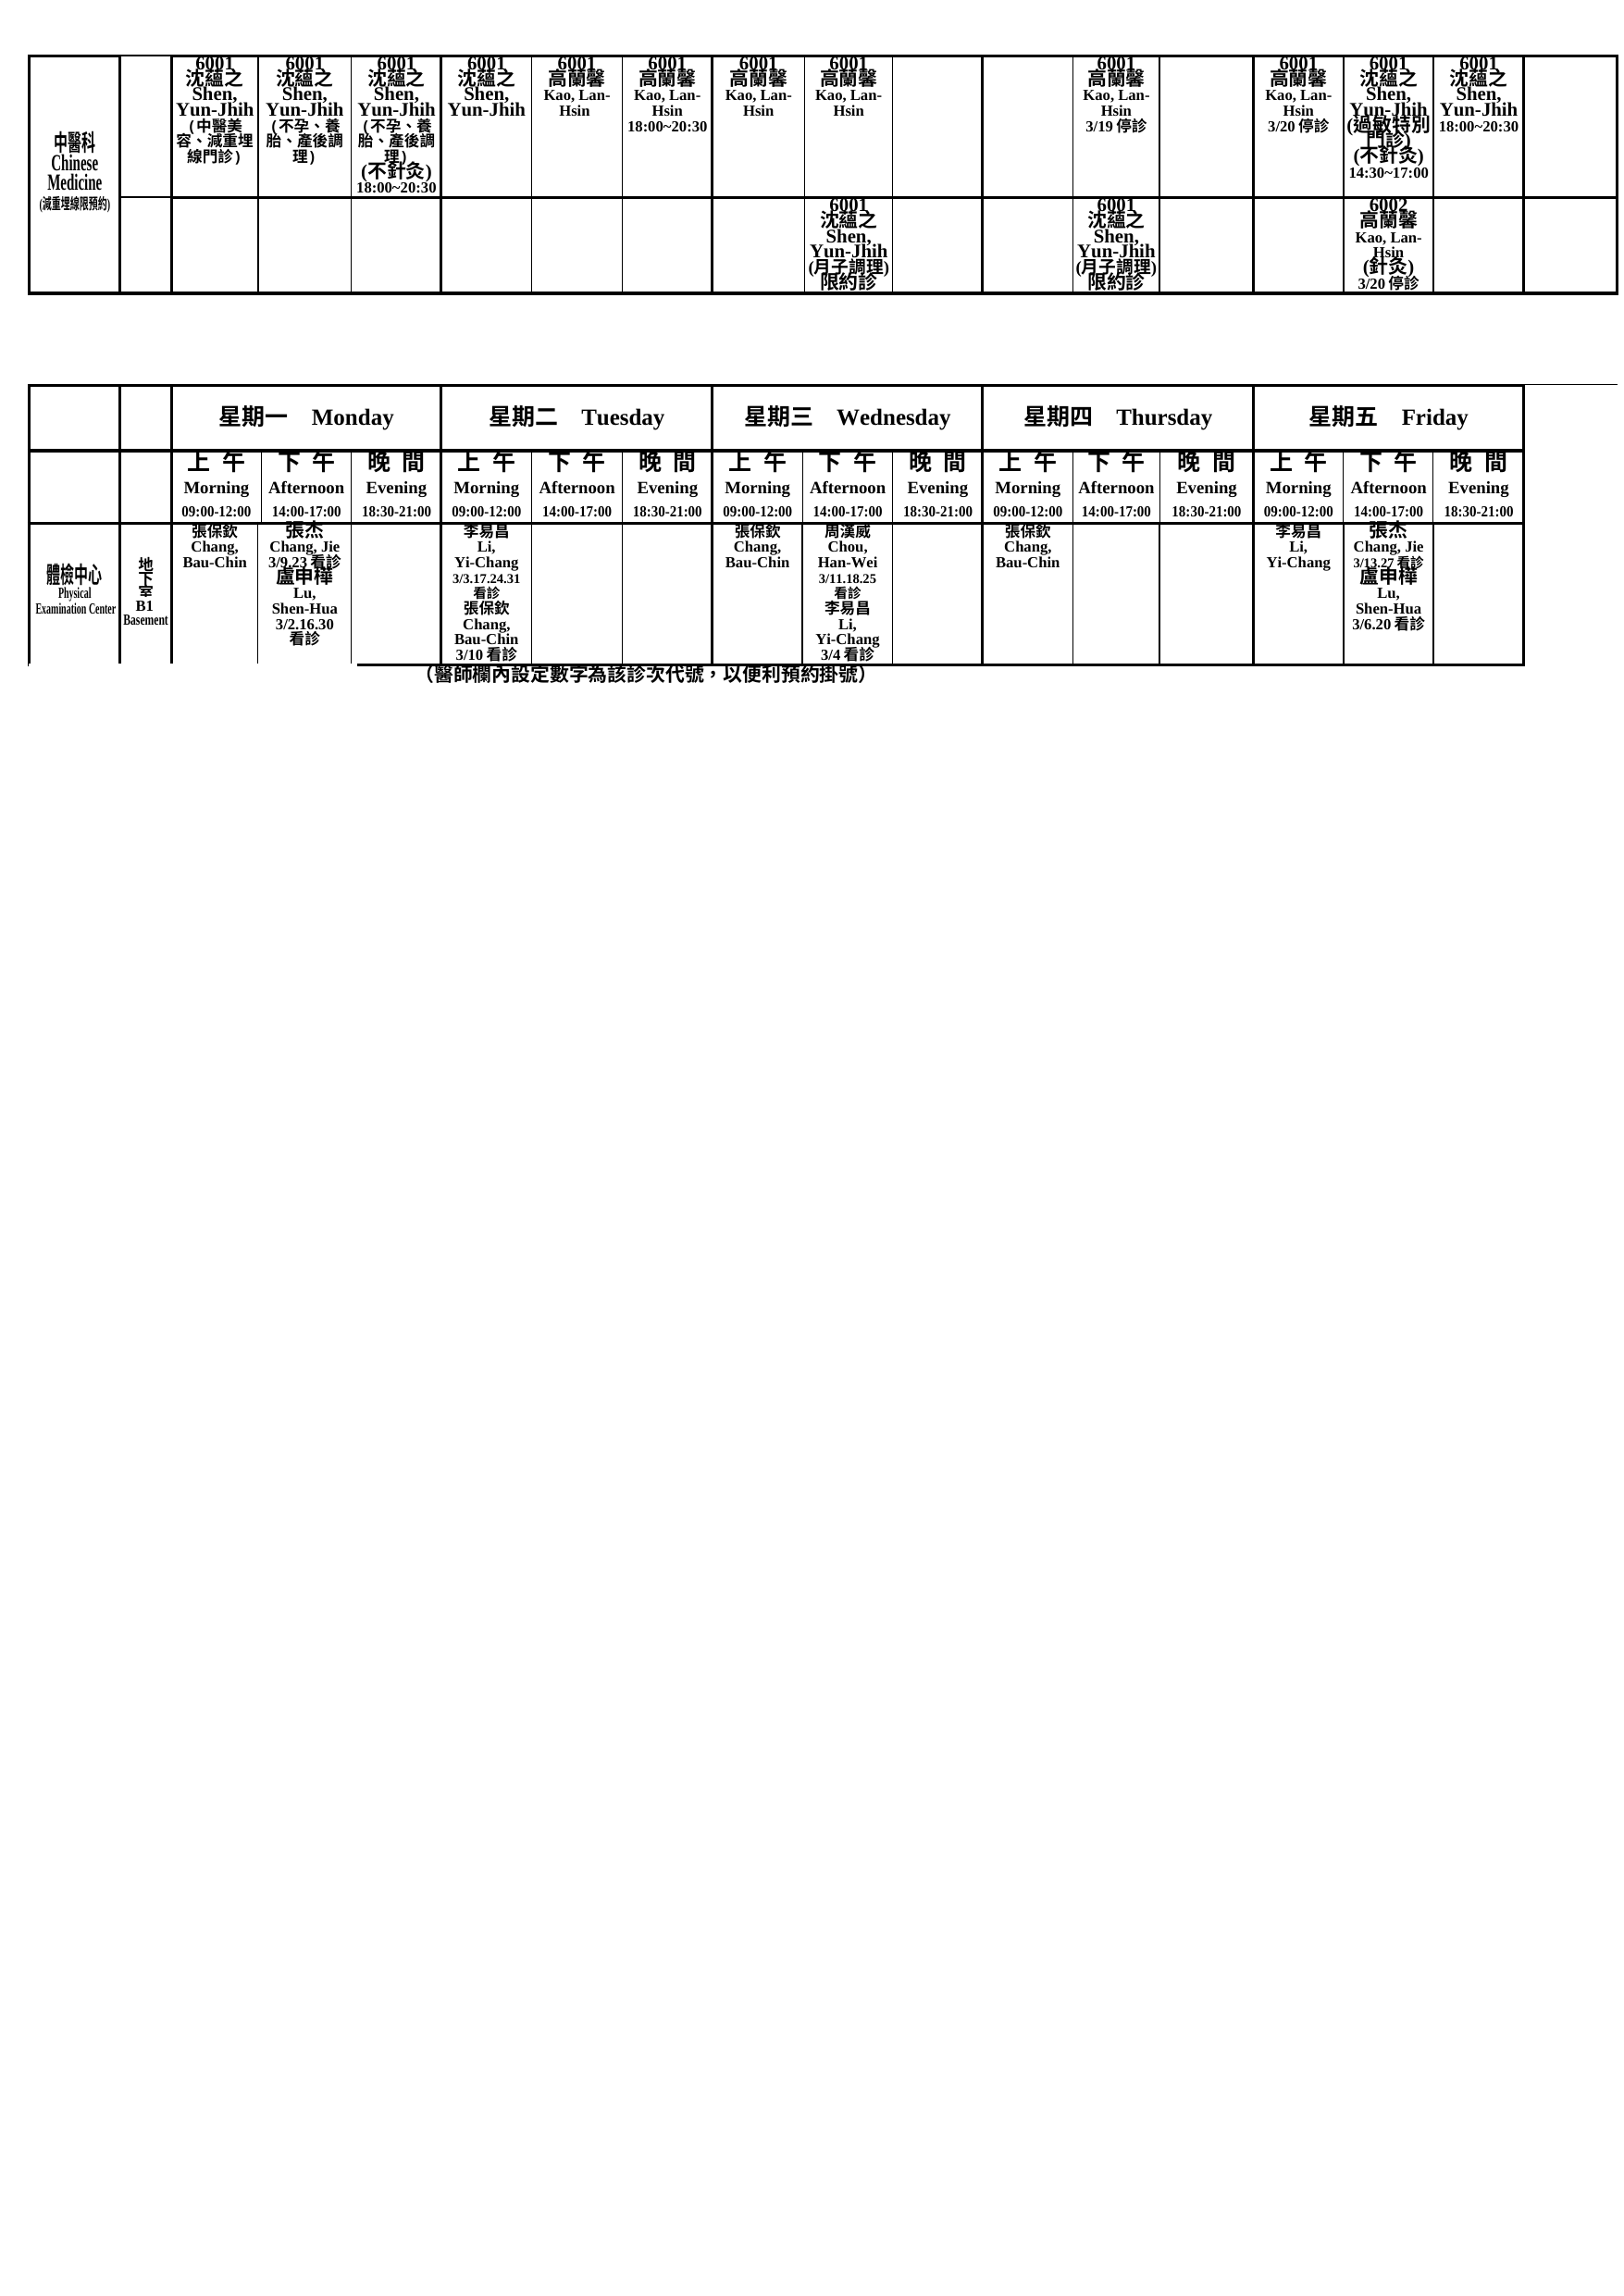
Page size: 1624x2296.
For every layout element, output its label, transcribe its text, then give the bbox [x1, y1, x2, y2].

table_cell [121, 198, 170, 292]
table_cell 6001 高蘭馨 Kao, Lan-Hsin [805, 57, 892, 196]
table_cell 晚 間 Evening 18:30-21:00 [893, 453, 981, 521]
table_cell [532, 199, 622, 292]
table_cell [1618, 55, 1623, 196]
table_cell [1525, 199, 1616, 292]
table_cell 6001 沈蘊之 Shen, Yun-Jhih 18:00~20:30 [1434, 57, 1522, 196]
table_cell [1525, 449, 1618, 521]
table_cell [1618, 449, 1623, 521]
table_cell [1160, 199, 1252, 292]
table_cell [352, 199, 440, 292]
table_cell 張保欽 Chang, Bau-Chin [713, 525, 801, 664]
table_cell 晚 間 Evening 18:30-21:00 [623, 453, 711, 521]
table_cell 星期四 Thursday [984, 387, 1252, 449]
table_cell [1525, 57, 1616, 196]
table_cell 張杰 Chang, Jie 3/9.23看診 盧申樺 Lu, Shen-Hua 3/2.16.30 看診 [258, 525, 351, 664]
table_cell 上 午 Morning 09:00-12:00 [1255, 453, 1343, 521]
table_cell 上 午 Morning 09:00-12:00 [984, 453, 1072, 521]
table_cell 晚 間 Evening 18:30-21:00 [352, 453, 440, 521]
table_cell [1618, 196, 1623, 292]
table_cell [29, 295, 1618, 384]
table_cell [984, 199, 1072, 292]
table_cell 星期五 Friday [1255, 387, 1522, 449]
table_cell 6001 沈蘊之 Shen, Yun-Jhih (月子調理) 限約診 [805, 199, 892, 292]
table_cell 6001 沈蘊之 Shen, Yun-Jhih (月子調理) 限約診 [1073, 199, 1159, 292]
table_cell 晚 間 Evening 18:30-21:00 [1433, 453, 1522, 521]
table_cell [121, 453, 170, 521]
table_cell [713, 199, 804, 292]
table_cell 下 午 Afternoon 14:00-17:00 [1073, 453, 1159, 521]
table_cell 上 午 Morning 09:00-12:00 [173, 453, 261, 521]
table_cell [1073, 525, 1159, 664]
table_cell [1160, 525, 1252, 664]
table_cell [259, 199, 351, 292]
table_cell [532, 525, 622, 664]
table_cell [893, 199, 981, 292]
table_cell 周漢威 Chou, Han-Wei 3/11.18.25 看診 李易昌 Li, Yi-Chang 3/4看診 [803, 525, 892, 664]
table_cell 張杰 Chang, Jie 3/13.27看診 盧申樺 Lu, Shen-Hua 3/6.20看診 [1345, 525, 1432, 664]
table_cell 下 午 Afternoon 14:00-17:00 [803, 453, 892, 521]
table_cell [623, 199, 711, 292]
table_cell 6001 沈蘊之 Shen, Yun-Jhih (不孕、養胎、產後調理) (不針灸) 18:00~20:30 [352, 57, 440, 196]
table_cell 張保欽 Chang, Bau-Chin [984, 525, 1072, 664]
table_cell 下 午 Afternoon 14:00-17:00 [262, 453, 351, 521]
table_cell 6002 高蘭馨 Kao, Lan-Hsin (針灸) 3/20停診 [1345, 199, 1432, 292]
table_cell 星期二 Tuesday [442, 387, 711, 449]
table_cell 張保欽 Chang, Bau-Chin [173, 525, 257, 664]
table_cell [1434, 525, 1522, 664]
table_cell 6001 沈蘊之 Shen, Yun-Jhih (過敏特別門診) (不針灸) 14:30~17:00 [1345, 57, 1432, 196]
table_cell 6001 高蘭馨 Kao, Lan-Hsin [713, 57, 804, 196]
table_cell [893, 525, 981, 664]
table_cell 地 下 室 B1 Basement [121, 525, 170, 664]
table_cell 體檢中心 Physical Examination Center [31, 525, 118, 664]
table_cell [984, 57, 1072, 196]
table_cell 6001 沈蘊之 Shen, Yun-Jhih (不孕、養胎、產後調理) [259, 57, 351, 196]
table_cell 6001 高蘭馨 Kao, Lan-Hsin 3/19停診 [1073, 57, 1159, 196]
table_cell [442, 199, 531, 292]
table_cell [893, 57, 981, 196]
table_cell [1255, 199, 1343, 292]
table_cell 6001 沈蘊之 Shen, Yun-Jhih [442, 57, 531, 196]
table_cell 6001 高蘭馨 Kao, Lan-Hsin [532, 57, 622, 196]
table_cell [1525, 385, 1618, 449]
table_cell 6001 高蘭馨 Kao, Lan-Hsin 3/20停診 [1255, 57, 1343, 196]
table_cell [173, 199, 257, 292]
table_cell 6001 沈蘊之 Shen, Yun-Jhih (中醫美容、減重埋線門診) [173, 57, 257, 196]
table_cell [1618, 384, 1623, 449]
table_cell 下 午 Afternoon 14:00-17:00 [532, 453, 622, 521]
table_cell [1618, 292, 1623, 384]
table_cell [1525, 522, 1618, 664]
table_cell [623, 525, 711, 664]
text （醫師欄內設定數字為該診次代號，以便利預約掛號） [29, 666, 1594, 686]
table_cell [352, 525, 440, 664]
table_cell [31, 387, 118, 449]
table_cell 上 午 Morning 09:00-12:00 [713, 453, 802, 521]
table_cell 上 午 Morning 09:00-12:00 [442, 453, 531, 521]
table_cell 星期一 Monday [173, 387, 440, 449]
table_cell 星期三 Wednesday [713, 387, 981, 449]
table_cell 下 午 Afternoon 14:00-17:00 [1344, 453, 1432, 521]
table_cell 中醫科 Chinese Medicine (減重埋線限預約) [31, 57, 118, 292]
table_cell [121, 56, 170, 196]
table_cell [1434, 199, 1522, 292]
table_cell [1618, 522, 1623, 664]
table_cell 李易昌 Li, Yi-Chang 3/3.17.24.31 看診 張保欽 Chang, Bau-Chin 3/10看診 [442, 525, 531, 664]
table_cell 6001 高蘭馨 Kao, Lan-Hsin 18:00~20:30 [623, 57, 711, 196]
table_cell [121, 387, 170, 449]
table_cell [31, 453, 118, 521]
table_cell 李易昌 Li, Yi-Chang [1255, 525, 1343, 664]
table_cell 晚 間 Evening 18:30-21:00 [1160, 453, 1252, 521]
table_cell [1160, 57, 1252, 196]
